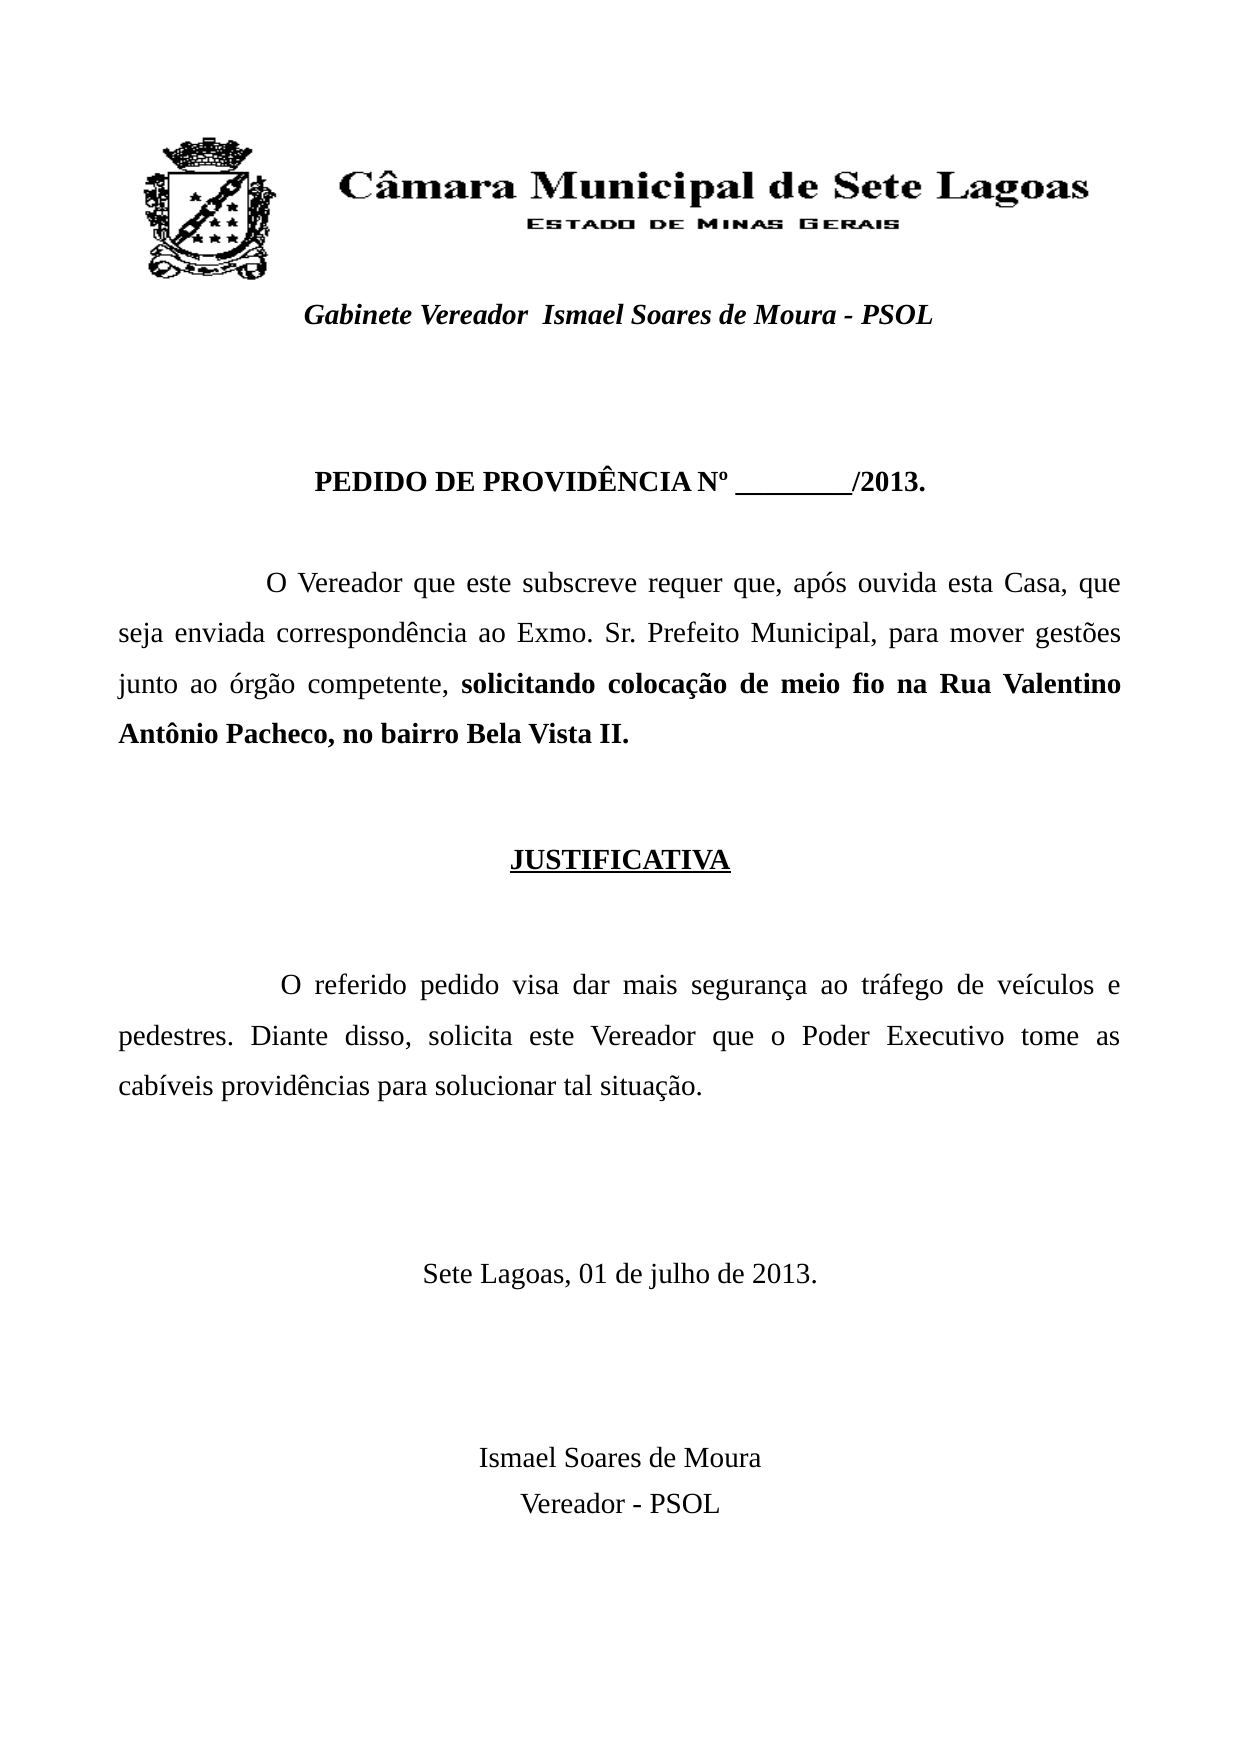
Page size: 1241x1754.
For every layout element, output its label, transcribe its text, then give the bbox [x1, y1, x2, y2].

text PEDIDO DE PROVIDÊNCIA Nº ________/2013. [118, 464, 1122, 498]
text JUSTIFICATIVA [118, 842, 1122, 875]
picture [133, 125, 1106, 290]
text Sete Lagoas, 01 de julho de 2013. [118, 1256, 1122, 1290]
text Ismael Soares de Moura [118, 1441, 1122, 1474]
text Gabinete Vereador Ismael Soares de Moura - PSOL [118, 297, 1122, 330]
text Vereador - PSOL [118, 1487, 1122, 1520]
text O Vereador que este subscreve requer que, após ouvida esta Casa, que seja enviada correspondência ao Exmo. Sr. Prefeito Municipal, para mover gestões junto ao órgão competente, solicitando colocação de meio fio na Rua Valentino Antônio Pacheco, no bairro Bela Vista II. [118, 565, 1122, 750]
text O referido pedido visa dar mais segurança ao tráfego de veículos e pedestres. Diante disso, solicita este Vereador que o Poder Executivo tome as cabíveis providências para solucionar tal situação. [118, 967, 1122, 1102]
